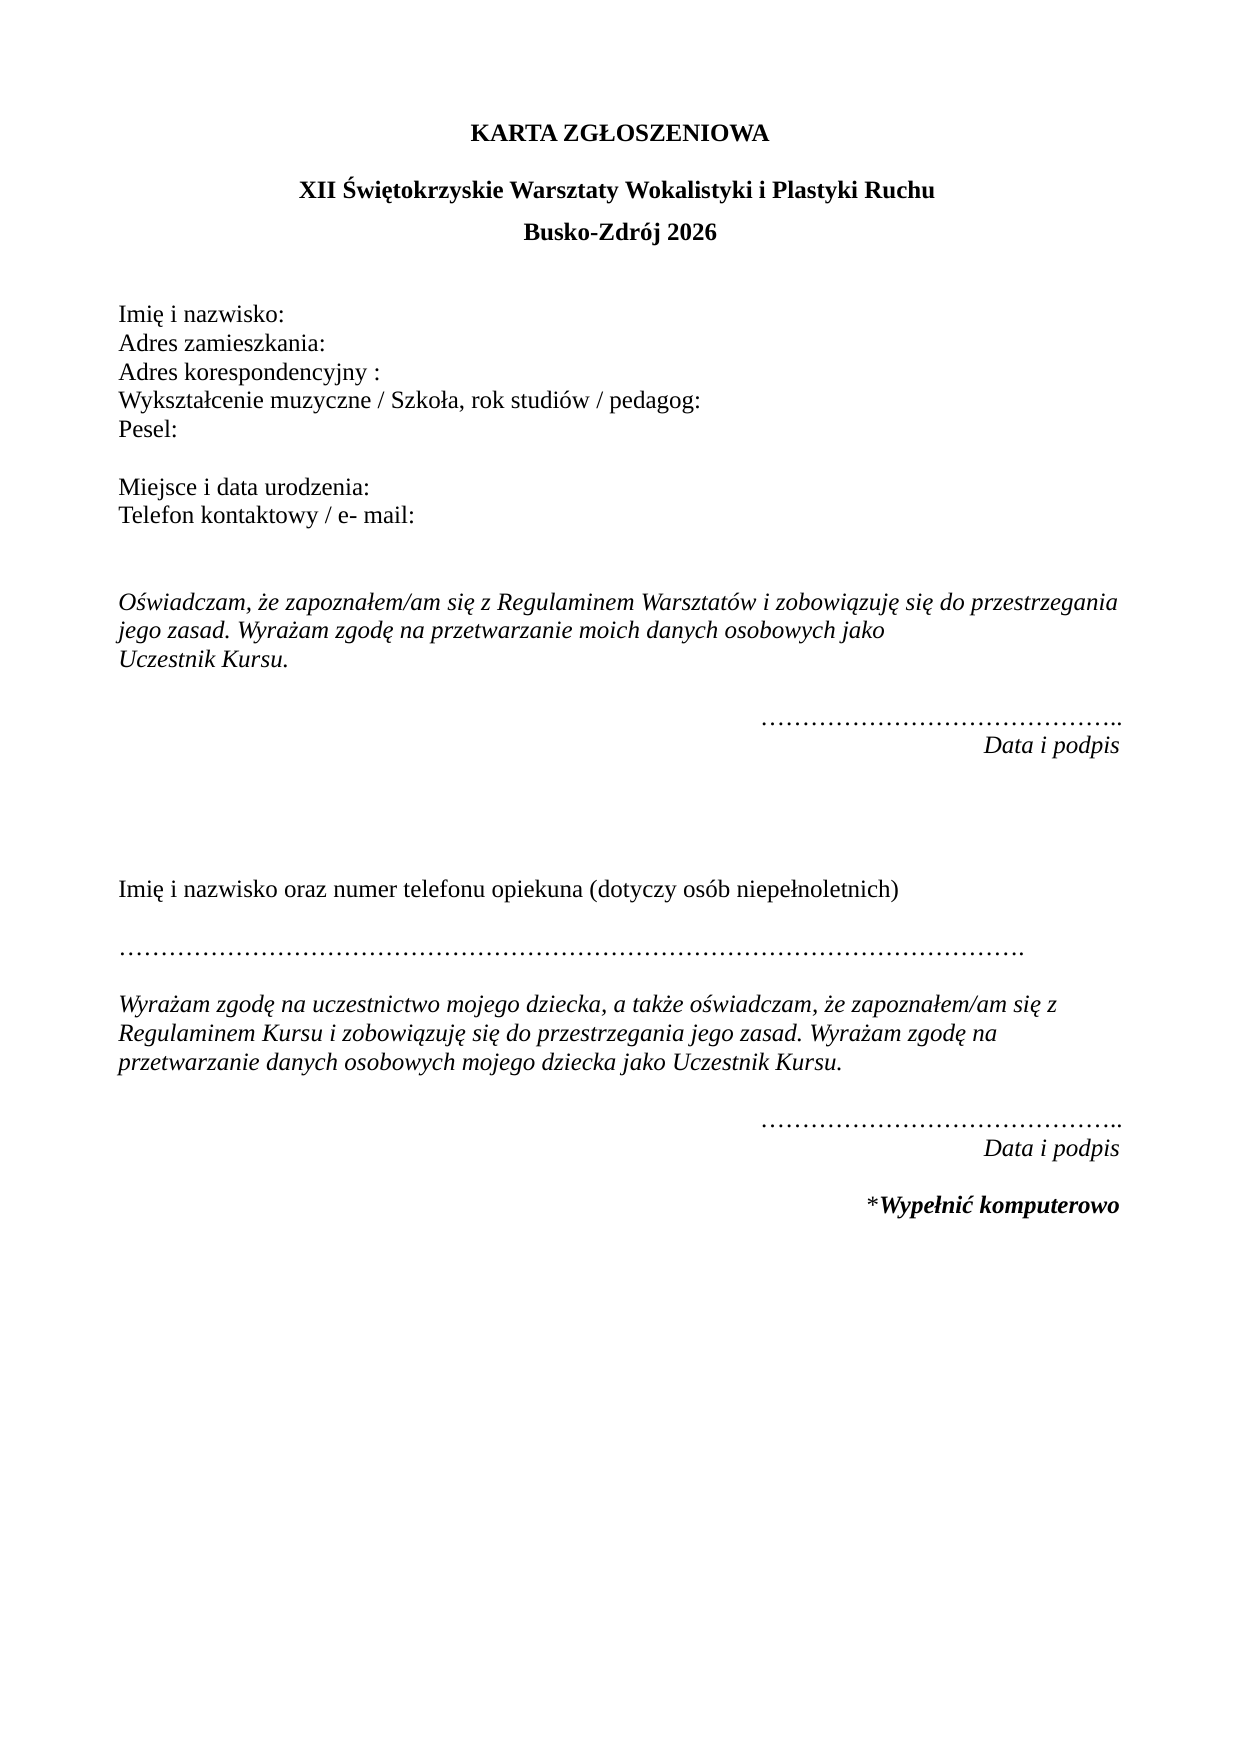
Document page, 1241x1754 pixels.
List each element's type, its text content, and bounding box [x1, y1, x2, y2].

text Miejsce i data urodzenia: [118, 472, 1122, 501]
text KARTA ZGŁOSZENIOWA XII Świętokrzyskie Warsztaty Wokalistyki i Plastyki Ruchu [118, 118, 1122, 204]
text Adres zamieszkania: [118, 328, 1122, 357]
text Uczestnik Kursu. [118, 644, 1122, 673]
text Imię i nazwisko: [118, 299, 1122, 328]
text Oświadczam, że zapoznałem/am się z Regulaminem Warsztatów i zobowiązuję się do przestrzegania jego zasad. Wyrażam zgodę na przetwarzanie moich danych osobowych jako [118, 587, 1122, 644]
text *Wypełnić komputerowo [118, 1162, 1122, 1219]
text Pesel: [118, 414, 1122, 443]
text Wyrażam zgodę na uczestnictwo mojego dziecka, a także oświadczam, że zapoznałem/am się z Regulaminem Kursu i zobowiązuję się do przestrzegania jego zasad. Wyrażam zgodę na [118, 989, 1122, 1047]
text Wykształcenie muzyczne / Szkoła, rok studiów / pedagog: [118, 386, 1122, 414]
text …………………………………….. Data i podpis [118, 1104, 1122, 1162]
text …………………………………….. Data i podpis [118, 673, 1122, 817]
text przetwarzanie danych osobowych mojego dziecka jako Uczestnik Kursu. [118, 1047, 1122, 1104]
text Telefon kontaktowy / e- mail: [118, 501, 1122, 558]
text Adres korespondencyjny : [118, 357, 1122, 386]
text Imię i nazwisko oraz numer telefonu opiekuna (dotyczy osób niepełnoletnich) ………………………………………………………………………………………………. [118, 817, 1122, 989]
text Busko-Zdrój 2026 [118, 217, 1122, 246]
